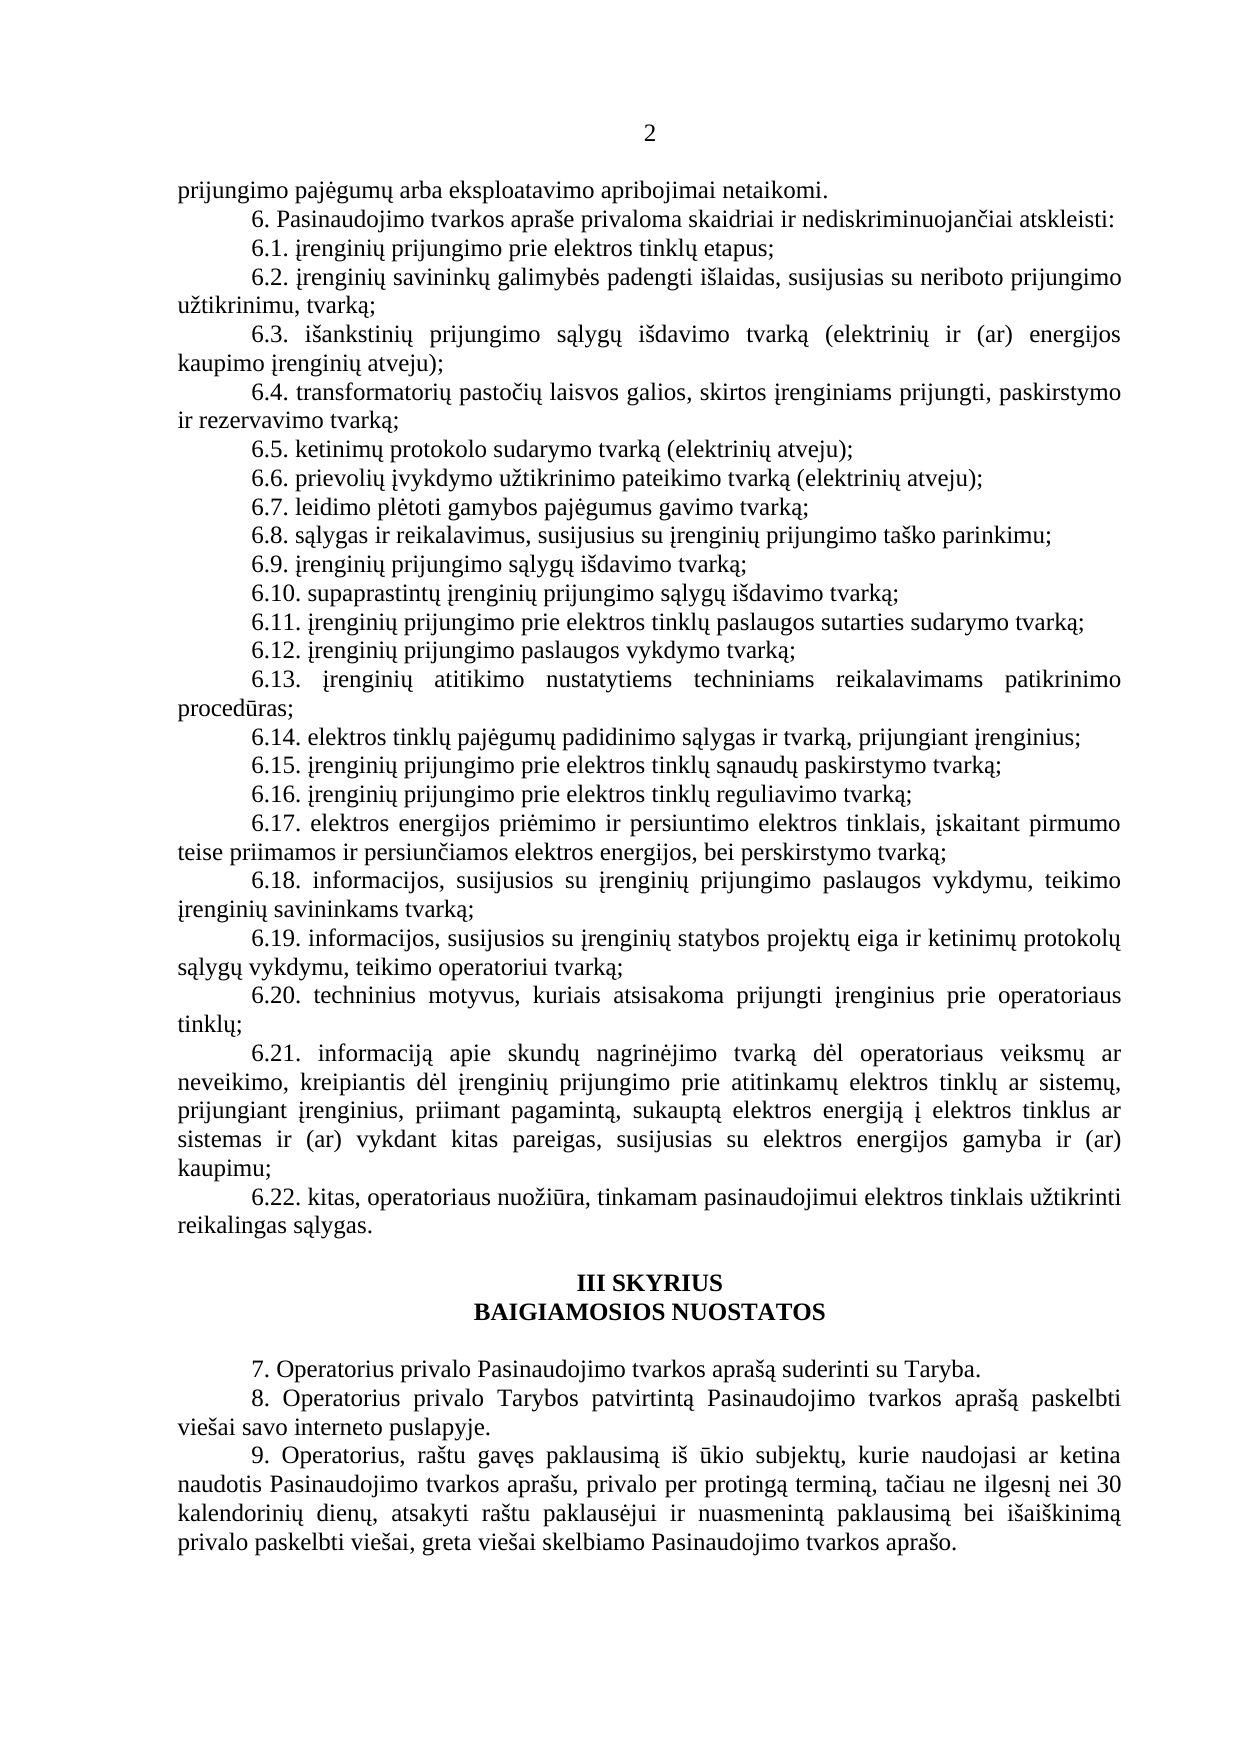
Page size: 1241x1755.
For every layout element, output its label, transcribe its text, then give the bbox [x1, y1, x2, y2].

text 6.5. ketinimų protokolo sudarymo tvarką (elektrinių atveju); [177, 434, 1122, 463]
text III SKYRIUS [177, 1268, 1122, 1297]
text 6.10. supaprastintų įrenginių prijungimo sąlygų išdavimo tvarką; [177, 578, 1122, 607]
text 6.19. informacijos, susijusios su įrenginių statybos projektų eiga ir ketinimų protokolų sąlygų vykdymu, teikimo operatoriui tvarką; [177, 923, 1122, 981]
text 6.15. įrenginių prijungimo prie elektros tinklų sąnaudų paskirstymo tvarką; [177, 751, 1122, 779]
text 6.11. įrenginių prijungimo prie elektros tinklų paslaugos sutarties sudarymo tvarką; [177, 607, 1122, 636]
text 6.17. elektros energijos priėmimo ir persiuntimo elektros tinklais, įskaitant pirmumo teise priimamos ir persiunčiamos elektros energijos, bei perskirstymo tvarką; [177, 808, 1122, 866]
text 6.3. išankstinių prijungimo sąlygų išdavimo tvarką (elektrinių ir (ar) energijos kaupimo įrenginių atveju); [177, 319, 1122, 377]
text 8. Operatorius privalo Tarybos patvirtintą Pasinaudojimo tvarkos aprašą paskelbti viešai savo interneto puslapyje. [177, 1383, 1122, 1441]
text 6.13. įrenginių atitikimo nustatytiems techniniams reikalavimams patikrinimo procedūras; [177, 664, 1122, 722]
text 6.6. prievolių įvykdymo užtikrinimo pateikimo tvarką (elektrinių atveju); [177, 463, 1122, 492]
text 9. Operatorius, raštu gavęs paklausimą iš ūkio subjektų, kurie naudojasi ar ketina naudotis Pasinaudojimo tvarkos aprašu, privalo per protingą terminą, tačiau ne ilgesnį nei 30 kalendorinių dienų, atsakyti raštu paklausėjui ir nuasmenintą paklausimą bei išaiškinimą privalo paskelbti viešai, greta viešai skelbiamo Pasinaudojimo tvarkos aprašo. [177, 1441, 1122, 1556]
text 6.4. transformatorių pastočių laisvos galios, skirtos įrenginiams prijungti, paskirstymo ir rezervavimo tvarką; [177, 377, 1122, 434]
text 6.22. kitas, operatoriaus nuožiūra, tinkamam pasinaudojimui elektros tinklais užtikrinti reikalingas sąlygas. [177, 1182, 1122, 1239]
text 6.20. techninius motyvus, kuriais atsisakoma prijungti įrenginius prie operatoriaus tinklų; [177, 981, 1122, 1038]
text 6.9. įrenginių prijungimo sąlygų išdavimo tvarką; [177, 549, 1122, 578]
text 6.7. leidimo plėtoti gamybos pajėgumus gavimo tvarką; [177, 492, 1122, 521]
text 6. Pasinaudojimo tvarkos apraše privaloma skaidriai ir nediskriminuojančiai atskleisti: [177, 204, 1122, 233]
text 6.21. informaciją apie skundų nagrinėjimo tvarką dėl operatoriaus veiksmų ar neveikimo, kreipiantis dėl įrenginių prijungimo prie atitinkamų elektros tinklų ar sistemų, prijungiant įrenginius, priimant pagamintą, sukauptą elektros energiją į elektros tinklus ar sistemas ir (ar) vykdant kitas pareigas, susijusias su elektros energijos gamyba ir (ar) kaupimu; [177, 1038, 1122, 1182]
text 6.18. informacijos, susijusios su įrenginių prijungimo paslaugos vykdymu, teikimo įrenginių savininkams tvarką; [177, 866, 1122, 923]
text prijungimo pajėgumų arba eksploatavimo apribojimai netaikomi. [177, 176, 1122, 204]
text 6.8. sąlygas ir reikalavimus, susijusius su įrenginių prijungimo taško parinkimu; [177, 521, 1122, 549]
text 6.2. įrenginių savininkų galimybės padengti išlaidas, susijusias su neriboto prijungimo užtikrinimu, tvarką; [177, 262, 1122, 319]
text 7. Operatorius privalo Pasinaudojimo tvarkos aprašą suderinti su Taryba. [177, 1354, 1122, 1383]
text 6.14. elektros tinklų pajėgumų padidinimo sąlygas ir tvarką, prijungiant įrenginius; [177, 722, 1122, 751]
text 6.12. įrenginių prijungimo paslaugos vykdymo tvarką; [177, 636, 1122, 664]
text 6.1. įrenginių prijungimo prie elektros tinklų etapus; [177, 233, 1122, 262]
text 6.16. įrenginių prijungimo prie elektros tinklų reguliavimo tvarką; [177, 779, 1122, 808]
text BAIGIAMOSIOS NUOSTATOS [177, 1297, 1122, 1326]
